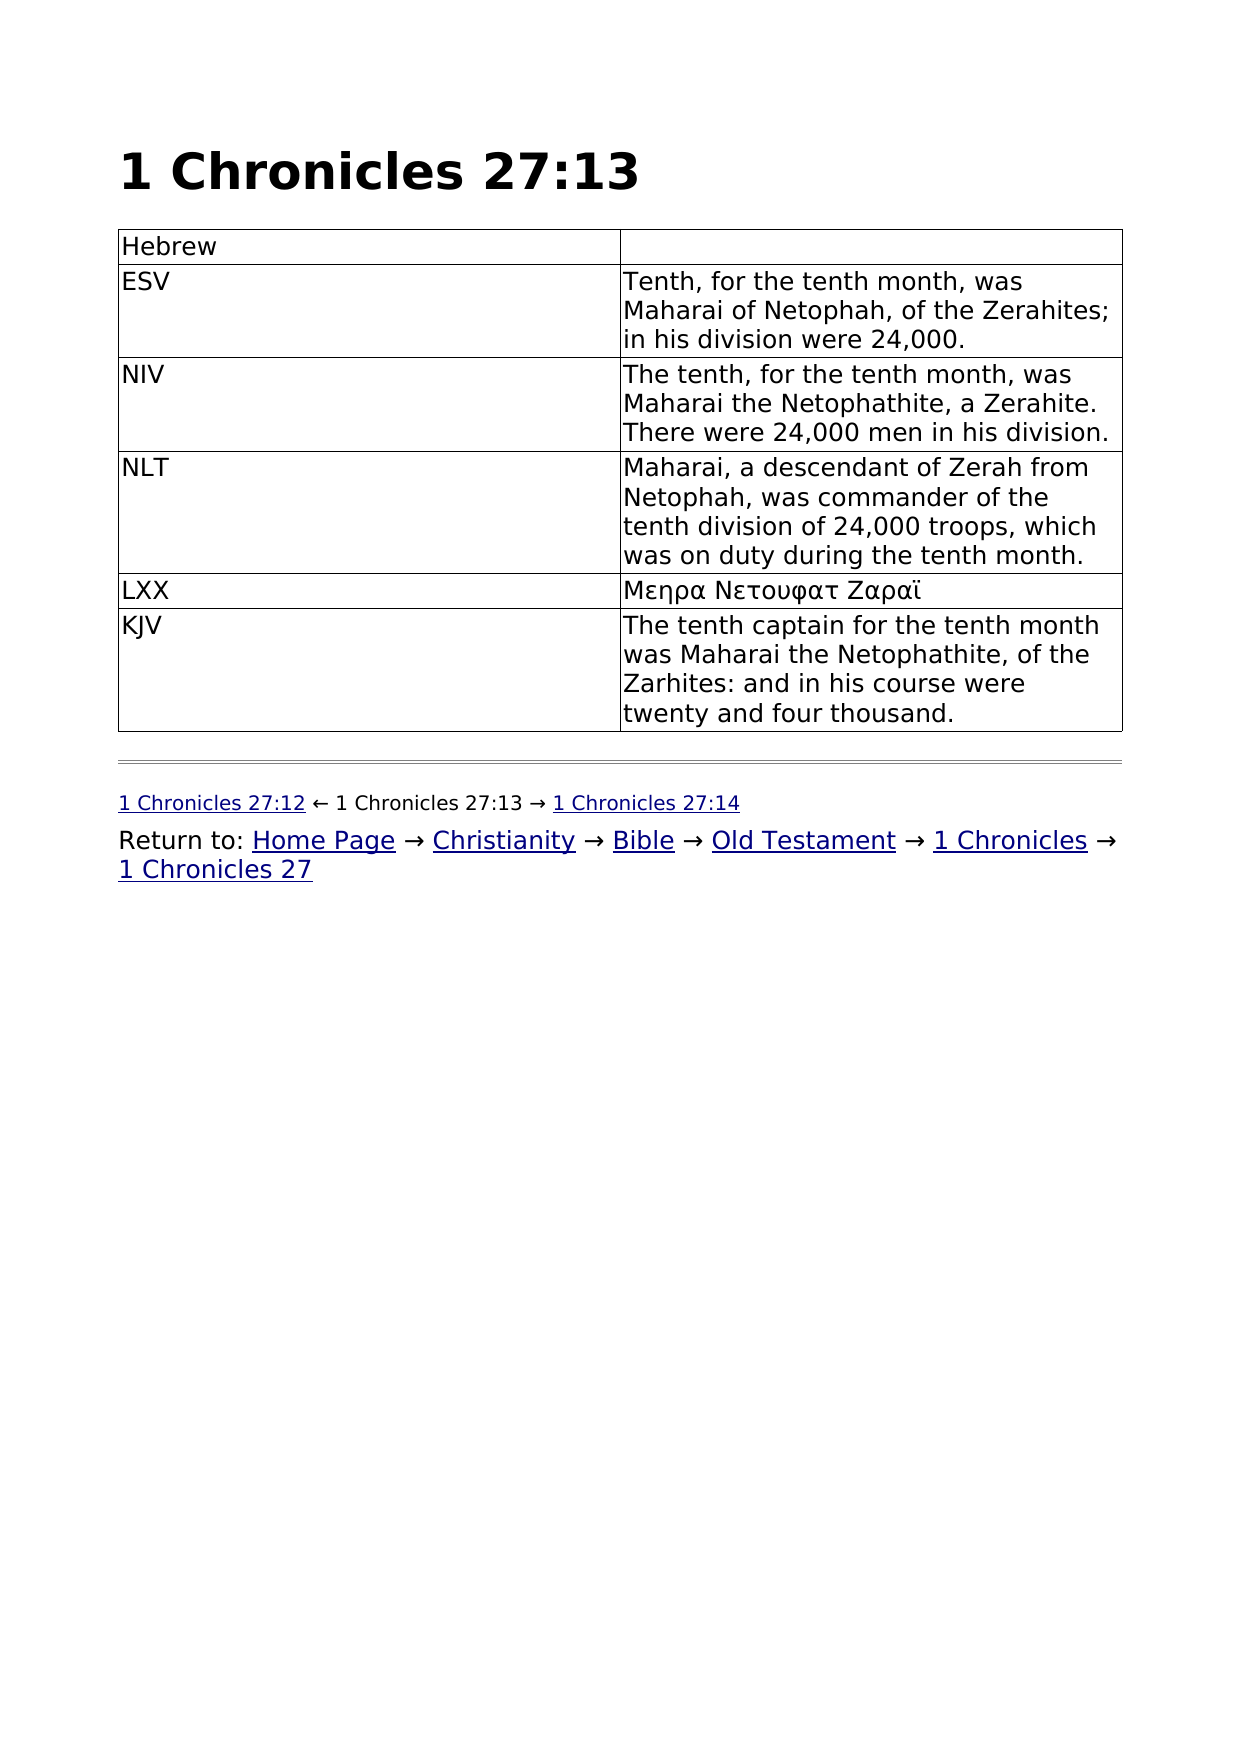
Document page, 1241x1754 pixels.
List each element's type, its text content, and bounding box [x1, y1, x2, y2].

table_cell Tenth, for the tenth month, was Maharai of Netophah, of the Zerahites; in his division were 24,000. [621, 265, 1122, 357]
table_cell KJV [119, 609, 620, 731]
table_cell Μεηρα Νετουφατ Ζαραϊ [621, 574, 1122, 608]
text Return to: Home Page → Christianity → Bible → Old Testament → 1 Chronicles → 1 Chronicles 27 [118, 826, 1122, 884]
table_cell The tenth, for the tenth month, was Maharai the Netophathite, a Zerahite. There were 24,000 men in his division. [621, 358, 1122, 451]
table_cell Maharai, a descendant of Zerah from Netophah, was commander of the tenth division of 24,000 troops, which was on duty during the tenth month. [621, 452, 1122, 573]
table_cell The tenth captain for the tenth month was Maharai the Netophathite, of the Zarhites: and in his course were twenty and four thousand. [621, 609, 1122, 731]
table_cell NLT [119, 452, 620, 573]
table_cell LXX [119, 574, 620, 608]
table_cell NIV [119, 358, 620, 451]
table_header Hebrew [119, 230, 620, 264]
text 1 Chronicles 27:12 ← 1 Chronicles 27:13 → 1 Chronicles 27:14 [118, 792, 1122, 826]
table_cell ESV [119, 265, 620, 357]
table_header [621, 230, 1122, 264]
subtitle 1 Chronicles 27:13 [118, 143, 1122, 201]
